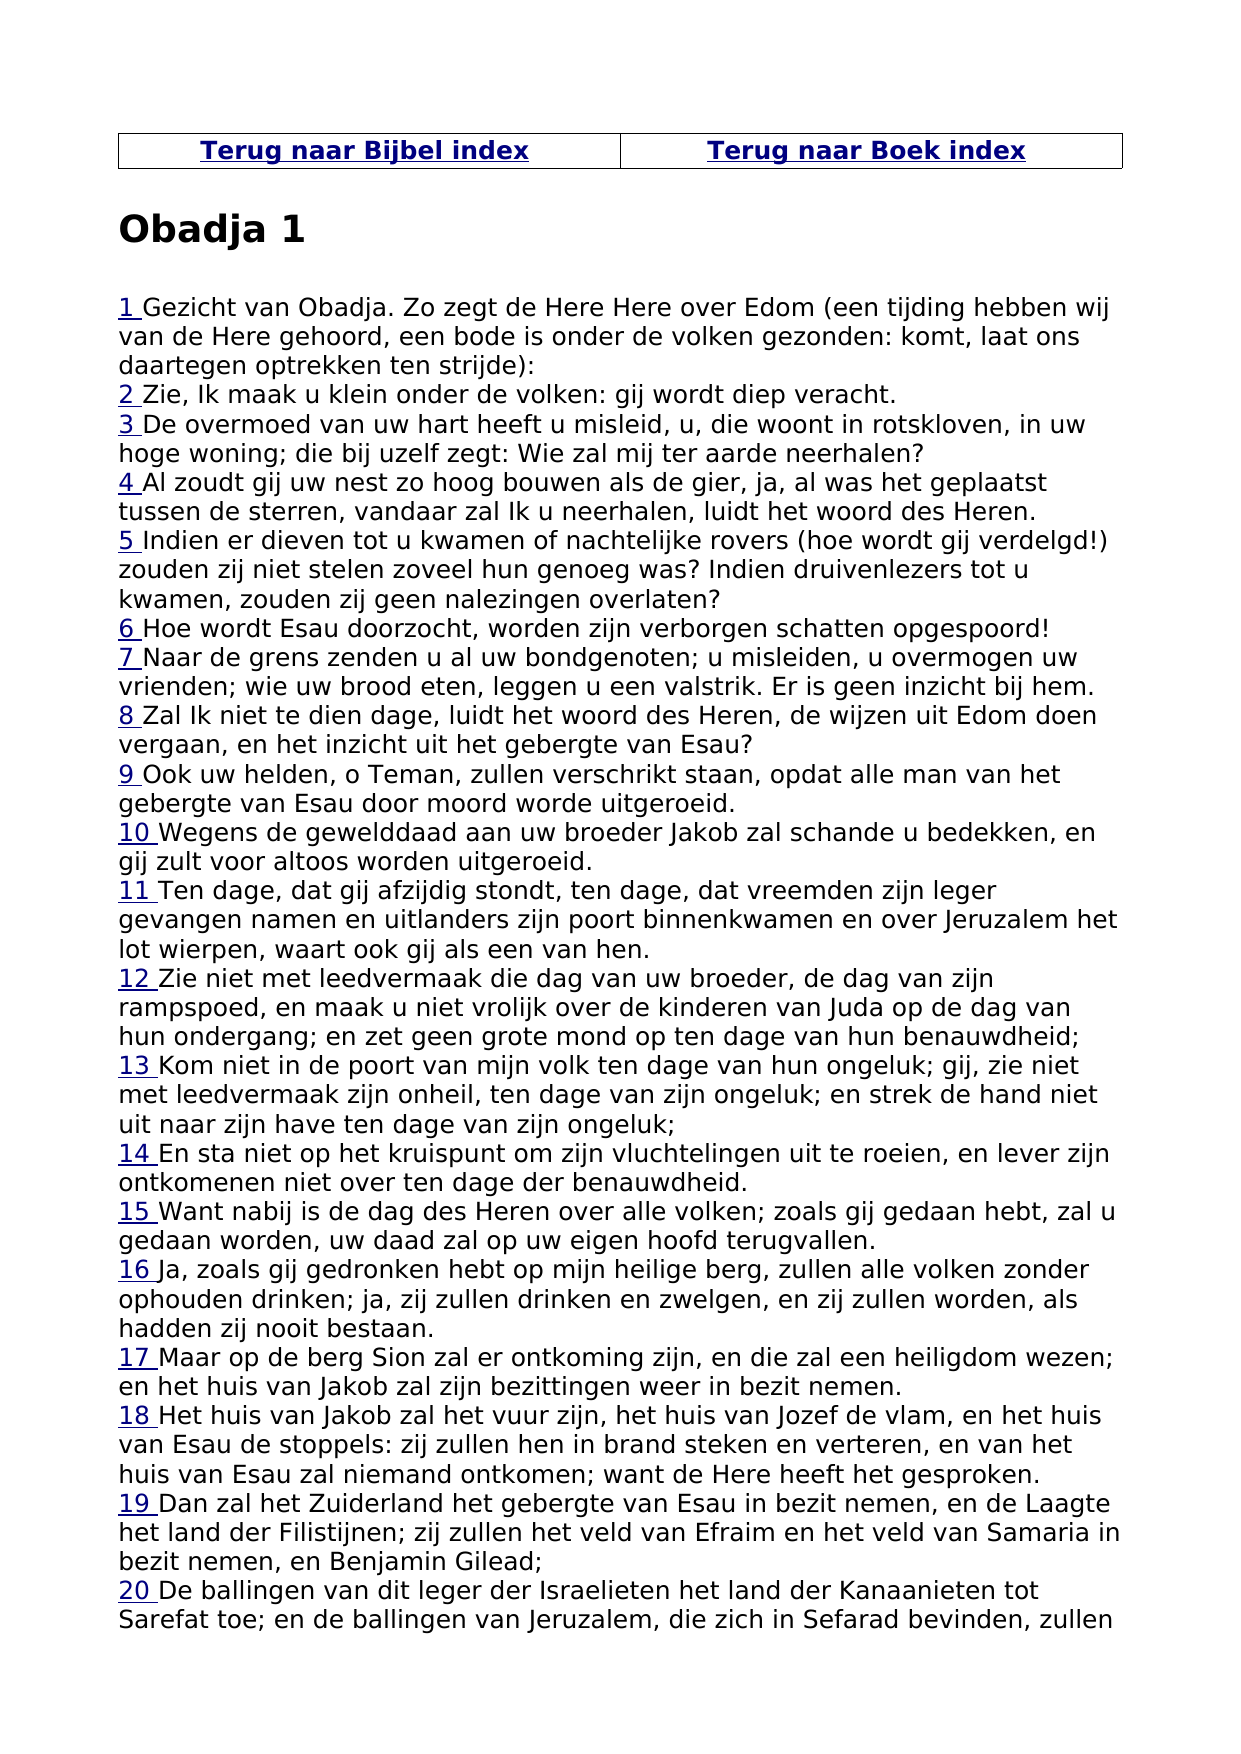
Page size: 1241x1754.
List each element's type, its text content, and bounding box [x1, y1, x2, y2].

table_header Terug naar Boek index [621, 134, 1122, 168]
table_header Terug naar Bijbel index [119, 134, 620, 168]
text 1 Gezicht van Obadja. Zo zegt de Here Here over Edom (een tijding hebben wij van de Here gehoord, een bode is onder de volken gezonden: komt, laat ons daartegen optrekken ten strijde): 2 Zie, Ik maak u klein onder de volken: gij wordt diep veracht. 3 De overmoed van uw hart heeft u misleid, u, die woont in rotskloven, in uw hoge woning; die bij uzelf zegt: Wie zal mij ter aarde neerhalen? 4 Al zoudt gij uw nest zo hoog bouwen als de gier, ja, al was het geplaatst tussen de sterren, vandaar zal Ik u neerhalen, luidt het woord des Heren. 5 Indien er dieven tot u kwamen of nachtelijke rovers (hoe wordt gij verdelgd!) zouden zij niet stelen zoveel hun genoeg was? Indien druivenlezers tot u kwamen, zouden zij geen nalezingen overlaten? 6 Hoe wordt Esau doorzocht, worden zijn verborgen schatten opgespoord! 7 Naar de grens zenden u al uw bondgenoten; u misleiden, u overmogen uw vrienden; wie uw brood eten, leggen u een valstrik. Er is geen inzicht bij hem. 8 Zal Ik niet te dien dage, luidt het woord des Heren, de wijzen uit Edom doen vergaan, en het inzicht uit het gebergte van Esau? 9 Ook uw helden, o Teman, zullen verschrikt staan, opdat alle man van het gebergte van Esau door moord worde uitgeroeid. 10 Wegens de gewelddaad aan uw broeder Jakob zal schande u bedekken, en gij zult voor altoos worden uitgeroeid. 11 Ten dage, dat gij afzijdig stondt, ten dage, dat vreemden zijn leger gevangen namen en uitlanders zijn poort binnenkwamen en over Jeruzalem het lot wierpen, waart ook gij als een van hen. 12 Zie niet met leedvermaak die dag van uw broeder, de dag van zijn rampspoed, en maak u niet vrolijk over de kinderen van Juda op de dag van hun ondergang; en zet geen grote mond op ten dage van hun benauwdheid; 13 Kom niet in de poort van mijn volk ten dage van hun ongeluk; gij, zie niet met leedvermaak zijn onheil, ten dage van zijn ongeluk; en strek de hand niet uit naar zijn have ten dage van zijn ongeluk; 14 En sta niet op het kruispunt om zijn vluchtelingen uit te roeien, en lever zijn ontkomenen niet over ten dage der benauwdheid. 15 Want nabij is de dag des Heren over alle volken; zoals gij gedaan hebt, zal u gedaan worden, uw daad zal op uw eigen hoofd terugvallen. 16 Ja, zoals gij gedronken hebt op mijn heilige berg, zullen alle volken zonder ophouden drinken; ja, zij zullen drinken en zwelgen, en zij zullen worden, als hadden zij nooit bestaan. 17 Maar op de berg Sion zal er ontkoming zijn, en die zal een heiligdom wezen; en het huis van Jakob zal zijn bezittingen weer in bezit nemen. 18 Het huis van Jakob zal het vuur zijn, het huis van Jozef de vlam, en het huis van Esau de stoppels: zij zullen hen in brand steken en verteren, en van het huis van Esau zal niemand ontkomen; want de Here heeft het gesproken. 19 Dan zal het Zuiderland het gebergte van Esau in bezit nemen, en de Laagte het land der Filistijnen; zij zullen het veld van Efraim en het veld van Samaria in bezit nemen, en Benjamin Gilead; 20 De ballingen van dit leger der Israelieten het land der Kanaanieten tot Sarefat toe; en de ballingen van Jeruzalem, die zich in Sefarad bevinden, zullen [118, 264, 1122, 1635]
subtitle Obadja 1 [118, 208, 1122, 252]
